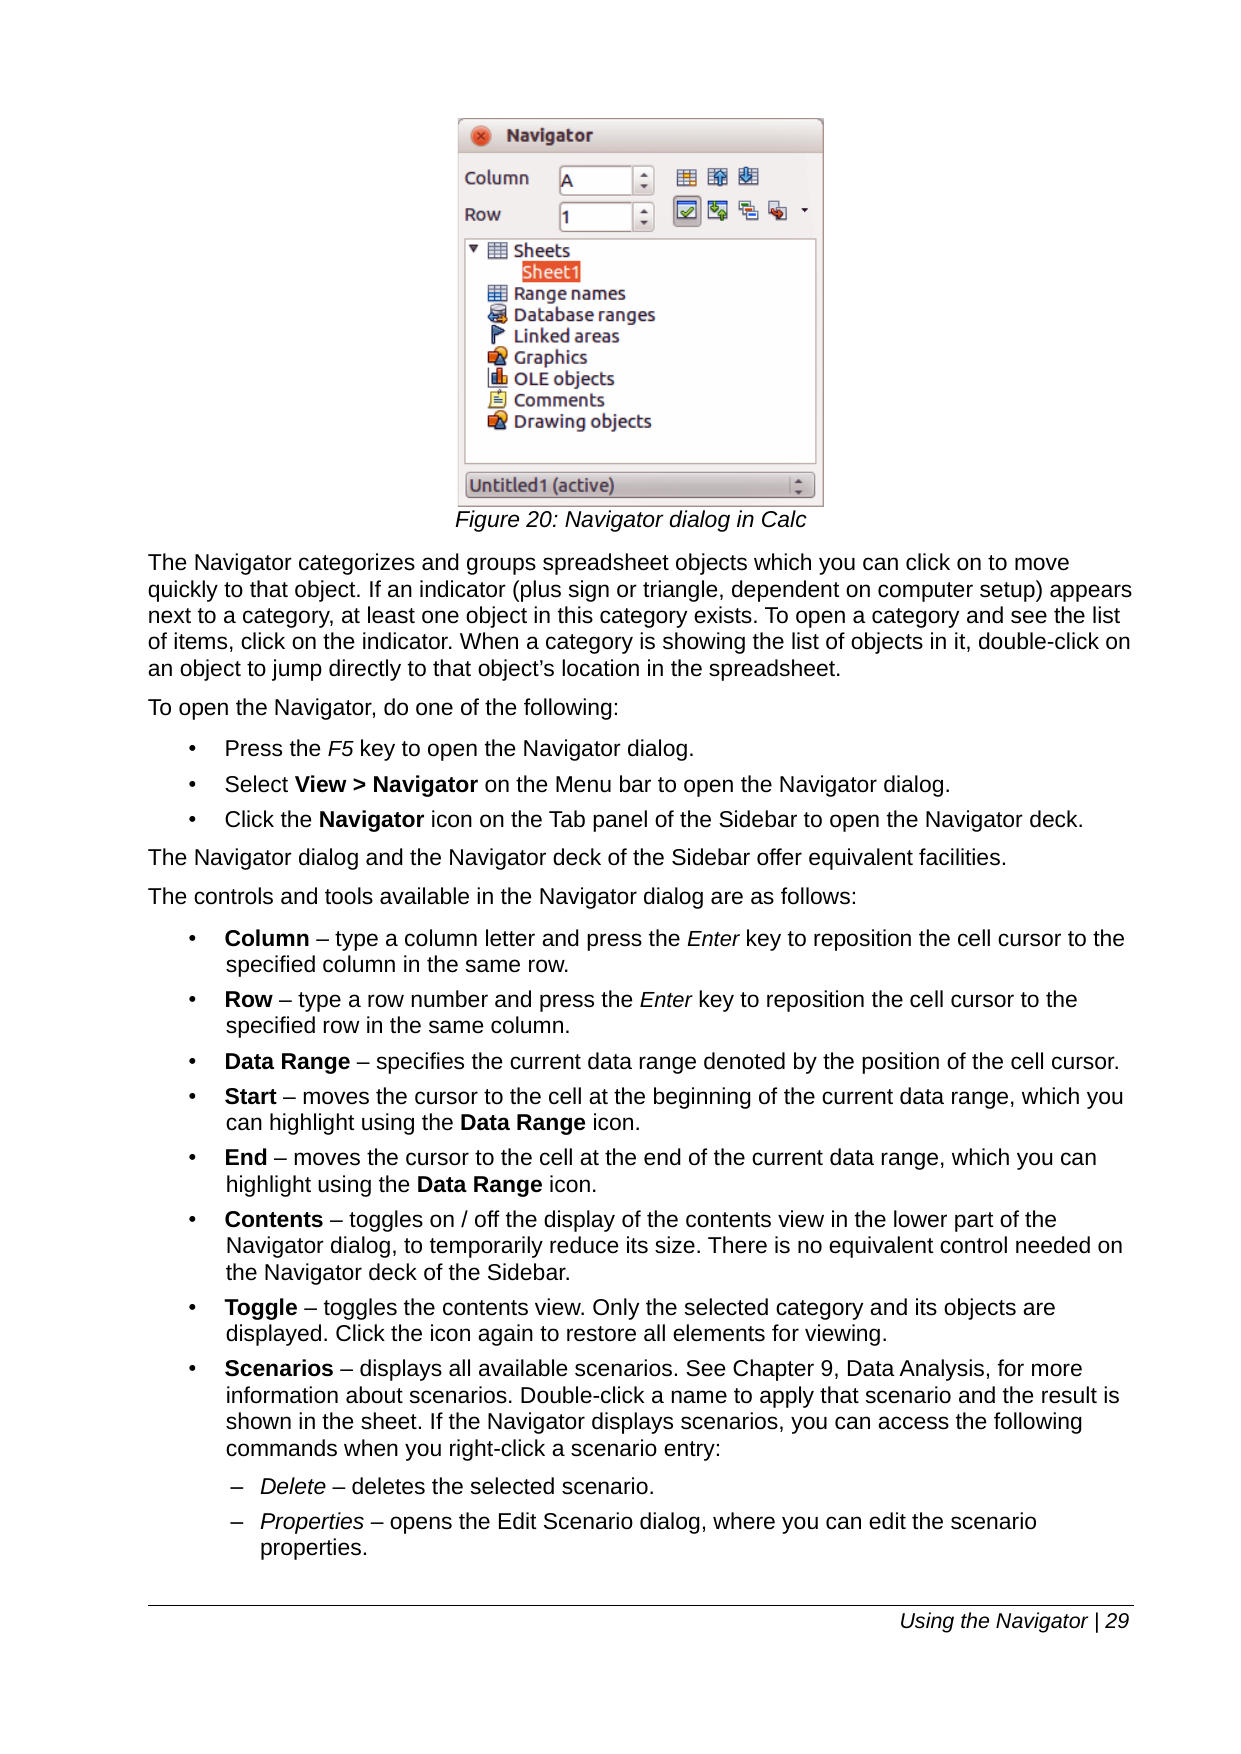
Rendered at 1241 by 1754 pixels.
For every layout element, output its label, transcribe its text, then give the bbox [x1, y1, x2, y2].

list End – moves the cursor to the cell at the end of the current data range, which you can highlight using the Data Range icon. [185, 1141, 1134, 1197]
list Click the Navigator icon on the Tab panel of the Sidebar to open the Navigator deck. [185, 803, 1134, 835]
list Row – type a row number and press the Enter key to reposition the cell cursor to the specified row in the same column. [185, 983, 1134, 1039]
list Toggle – toggles the contents view. Only the selected category and its objects are displayed. Click the icon again to restore all elements for viewing. [185, 1291, 1134, 1347]
list Contents – toggles on / off the display of the contents view in the lower part of the Navigator dialog, to temporarily reduce its size. There is no equivalent control needed on the Navigator deck of the Sidebar. [185, 1203, 1134, 1285]
list The controls and tools available in the Navigator dialog are as follows: [148, 883, 1134, 909]
list Data Range – specifies the current data range denoted by the position of the cell cursor. [185, 1045, 1134, 1074]
list The Navigator dialog and the Navigator deck of the Sidebar offer equivalent facilities. [148, 844, 1134, 870]
list Column – type a column letter and press the Enter key to reposition the cell cursor to the specified column in the same row. [185, 922, 1134, 977]
text The Navigator categorizes and groups spreadsheet objects which you can click on to move quickly to that object. If an indicator (plus sign or triangle, dependent on computer setup) appears next to a category, at least one object in this category exists. To open a category and see the list of items, click on the indicator. When a category is showing the list of objects in it, double-click on an object to jump directly to that object’s location in the spreadsheet. [148, 549, 1134, 681]
list Delete – deletes the selected scenario. [230, 1473, 1134, 1499]
text Figure 20: Navigator dialog in Calc [455, 118, 827, 532]
list Scenarios – displays all available scenarios. See Chapter 9, Data Analysis, for more information about scenarios. Double-click a name to apply that scenario and the result is shown in the sheet. If the Navigator displays scenarios, you can access the following commands when you right-click a scenario entry: [185, 1352, 1134, 1464]
list To open the Navigator, do one of the following: [148, 693, 1134, 720]
list Press the F5 key to open the Navigator dialog. [185, 732, 1134, 762]
list Properties – opens the Edit Scenario dialog, where you can edit the scenario properties. [230, 1508, 1134, 1561]
list Select View > Navigator on the Menu bar to open the Navigator dialog. [185, 768, 1134, 797]
picture [457, 118, 824, 507]
list Start – moves the cursor to the cell at the beginning of the current data range, which you can highlight using the Data Range icon. [185, 1080, 1134, 1136]
